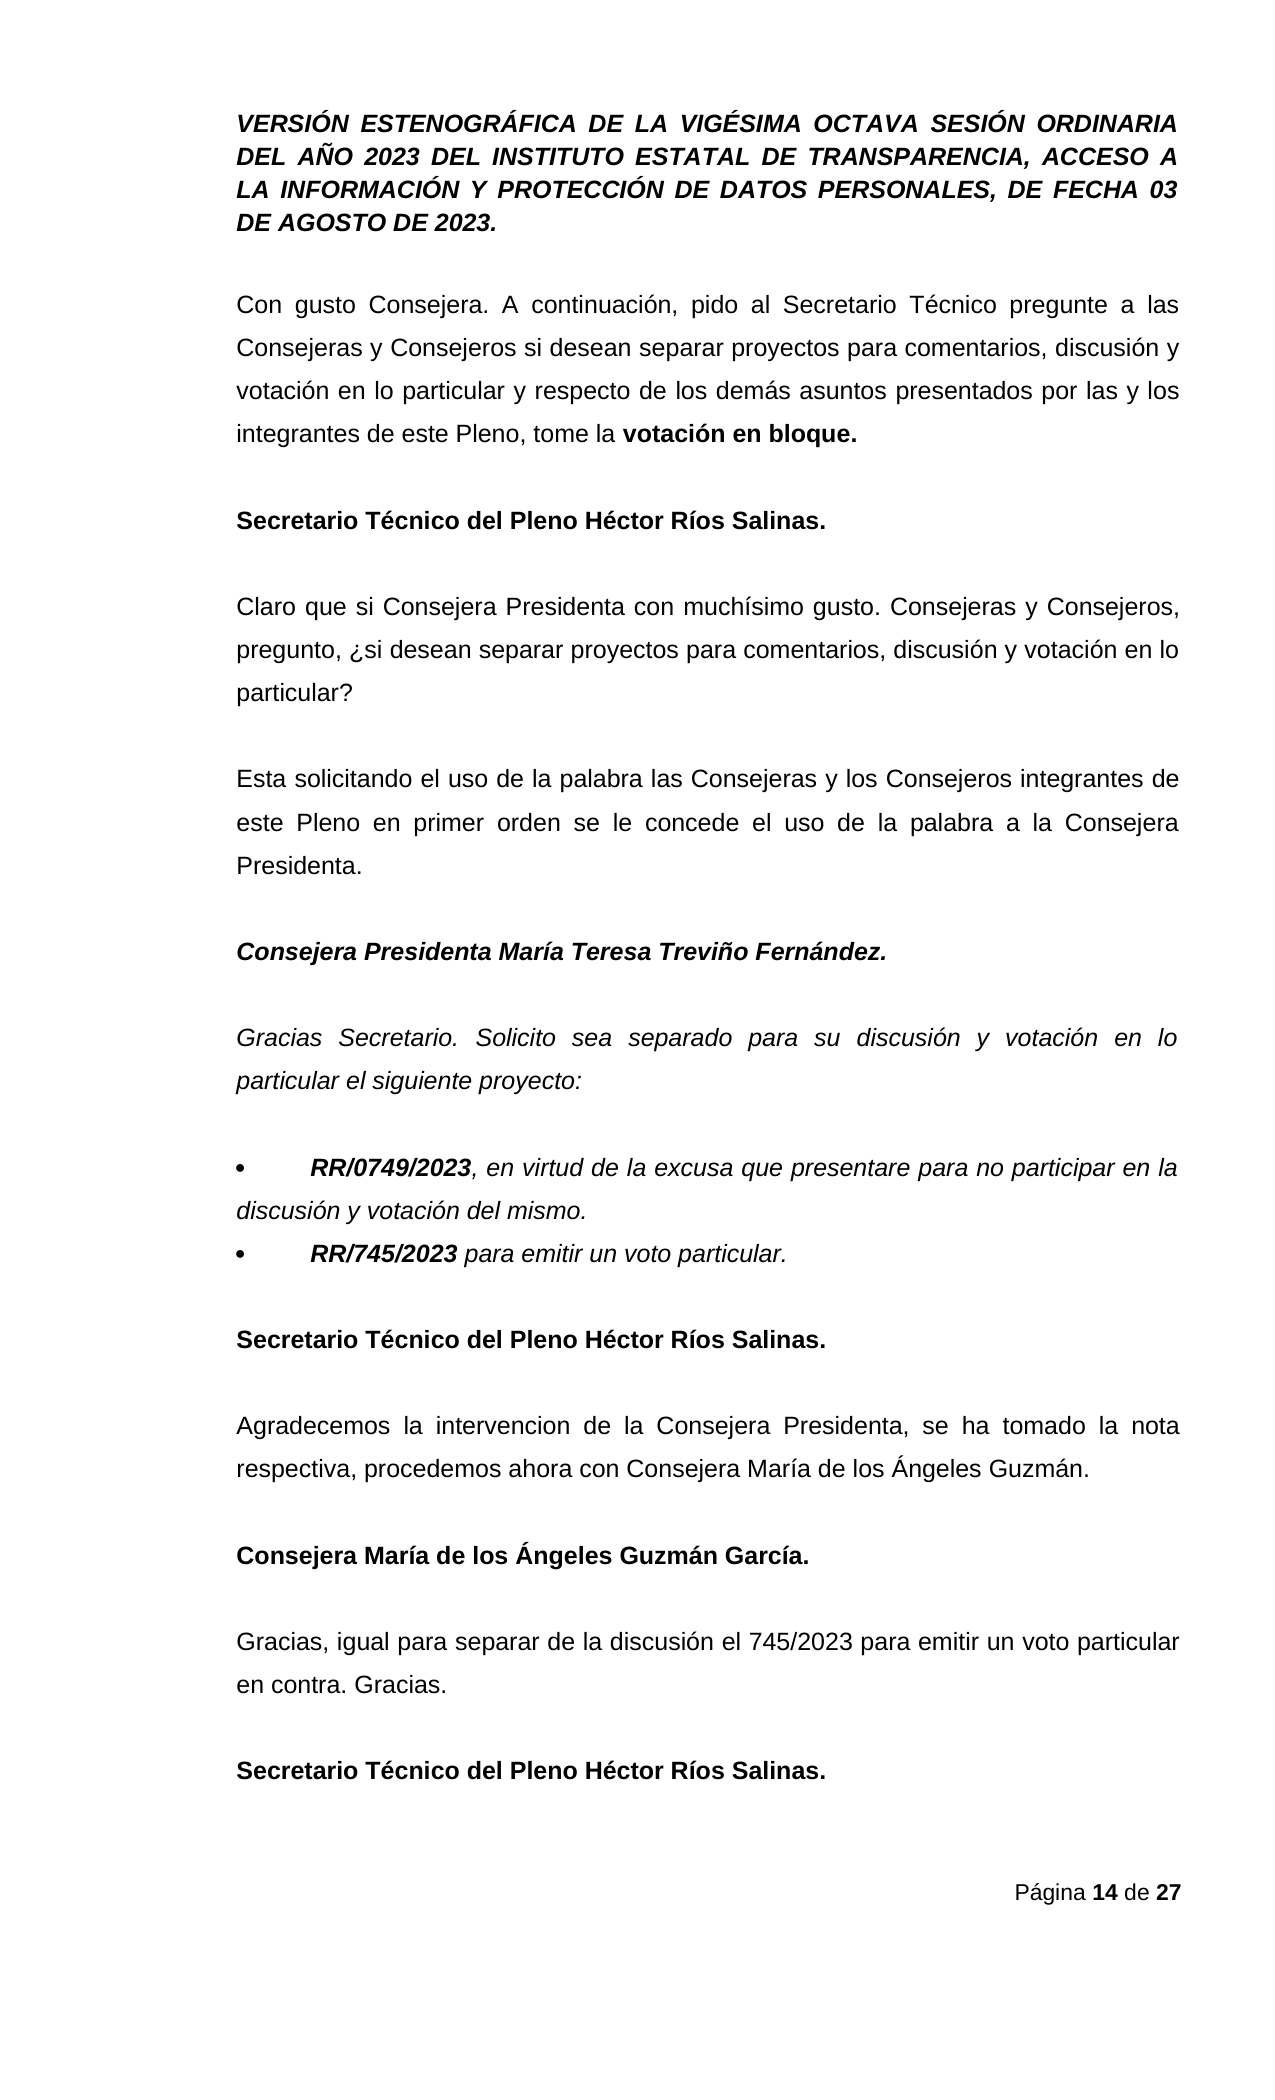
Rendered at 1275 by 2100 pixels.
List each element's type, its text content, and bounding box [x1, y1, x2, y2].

text Consejera Presidenta María Teresa Treviño Fernández. [236, 937, 1181, 966]
text Esta solicitando el uso de la palabra las Consejeras y los Consejeros integrantes de este Pleno en primer orden se le concede el uso de la palabra a la Consejera Presidenta. [236, 764, 1181, 879]
text Claro que si Consejera Presidenta con muchísimo gusto. Consejeras y Consejeros, pregunto, ¿si desean separar proyectos para comentarios, discusión y votación en lo particular? [236, 592, 1181, 707]
text Agradecemos la intervencion de la Consejera Presidenta, se ha tomado la nota respectiva, procedemos ahora con Consejera María de los Ángeles Guzmán. [236, 1411, 1181, 1483]
text Gracias, igual para separar de la discusión el 745/2023 para emitir un voto particular en contra. Gracias. [236, 1627, 1181, 1699]
text Secretario Técnico del Pleno Héctor Ríos Salinas. [236, 1325, 1181, 1354]
list RR/0749/2023, en virtud de la excusa que presentare para no participar en la discusión y votación del mismo. [236, 1153, 1181, 1224]
text Consejera María de los Ángeles Guzmán García. [236, 1541, 1181, 1569]
text Con gusto Consejera. A continuación, pido al Secretario Técnico pregunte a las Consejeras y Consejeros si desean separar proyectos para comentarios, discusión y votación en lo particular y respecto de los demás asuntos presentados por las y los integrantes de este Pleno, tome la votación en bloque. [236, 290, 1181, 448]
text Secretario Técnico del Pleno Héctor Ríos Salinas. [236, 1756, 1181, 1785]
list RR/745/2023 para emitir un voto particular. [236, 1239, 1181, 1268]
text Secretario Técnico del Pleno Héctor Ríos Salinas. [236, 506, 1181, 534]
text Gracias Secretario. Solicito sea separado para su discusión y votación en lo particular el siguiente proyecto: [236, 1023, 1181, 1095]
